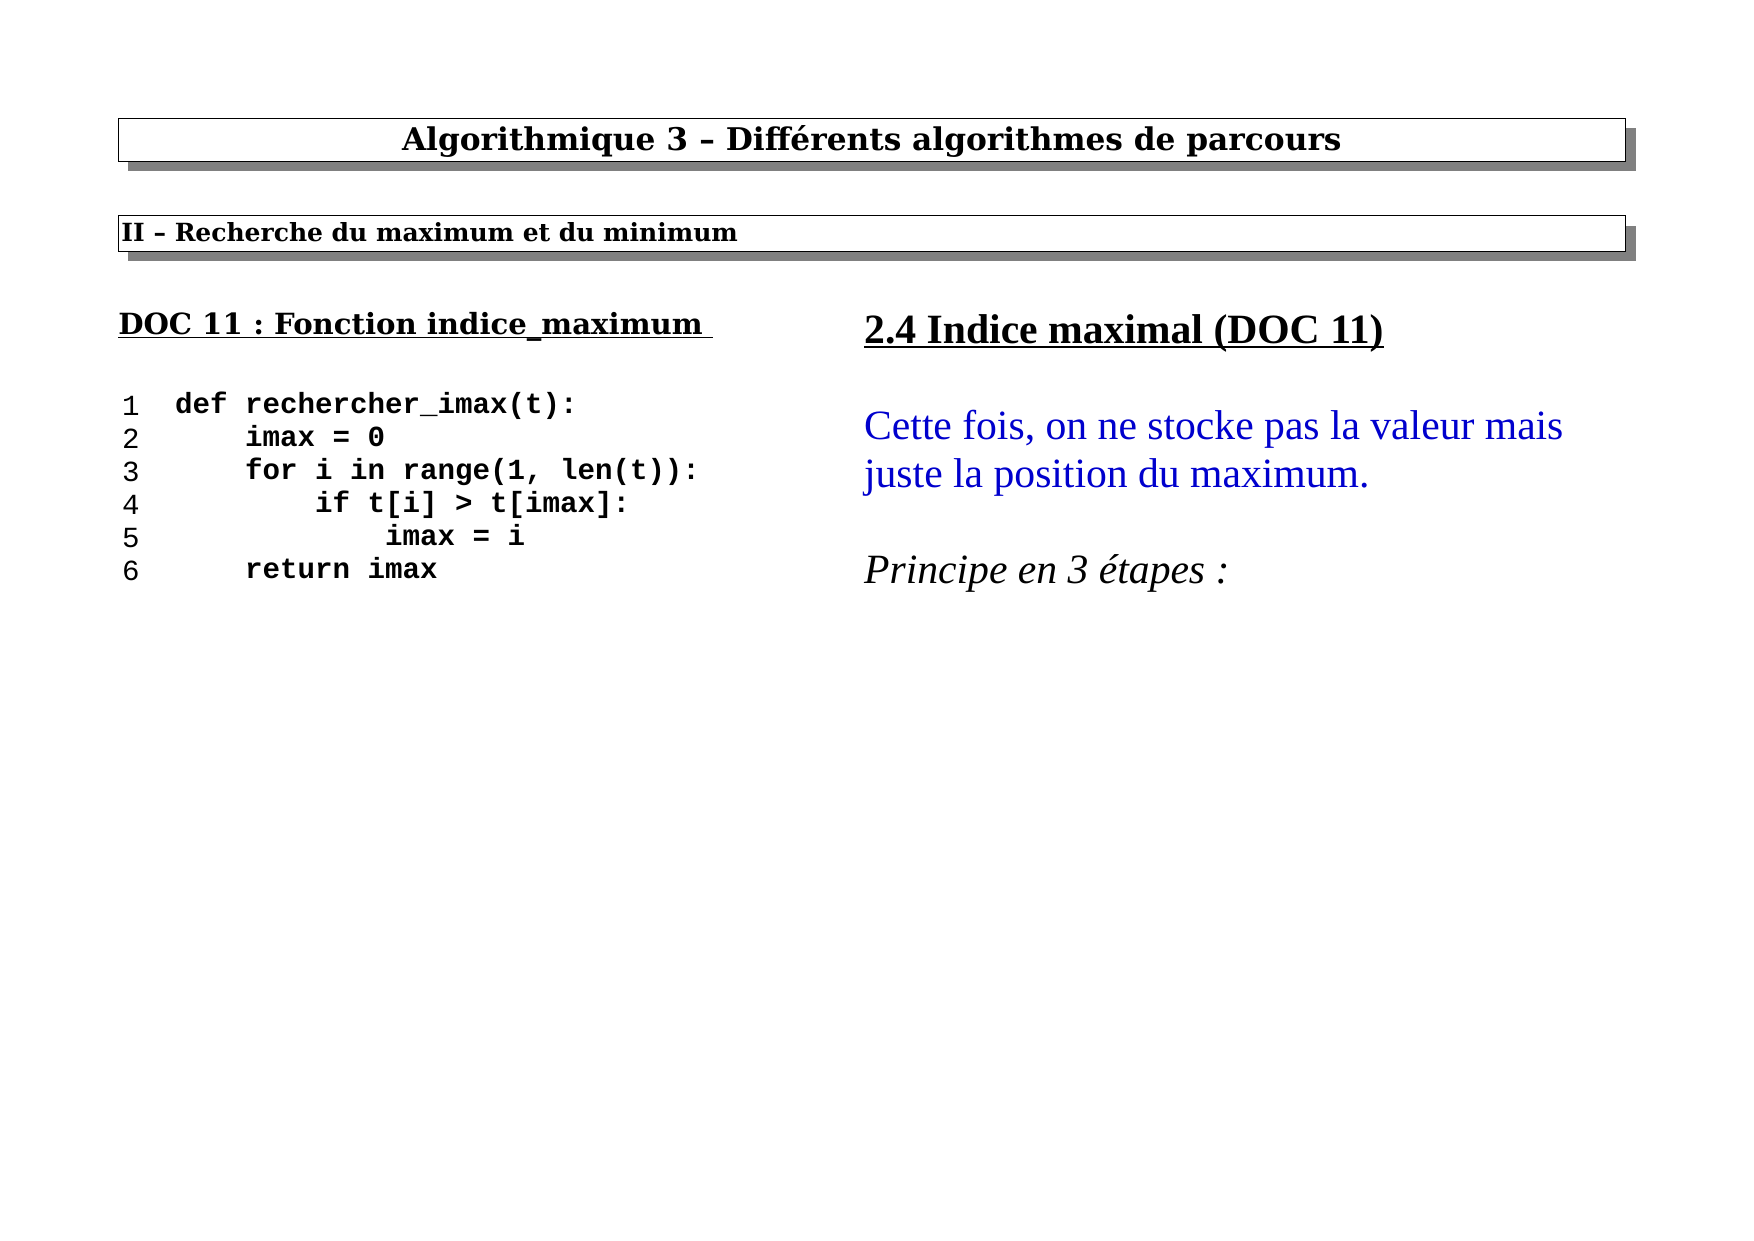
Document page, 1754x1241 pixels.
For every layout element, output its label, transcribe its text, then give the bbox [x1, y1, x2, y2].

subtitle II – Recherche du maximum et du minimum [119, 216, 1625, 251]
table_header def rechercher_imax(t): imax = 0 for i in range(1, len(t)): if t[i] > t[imax]: imax = i return imax [172, 386, 1228, 623]
table_header 1 2 3 4 5 6 [119, 386, 172, 623]
title Algorithmique 3 – Différents algorithmes de parcours [119, 119, 1625, 161]
text DOC 11 : Fonction indice_maximum [118, 307, 1636, 342]
